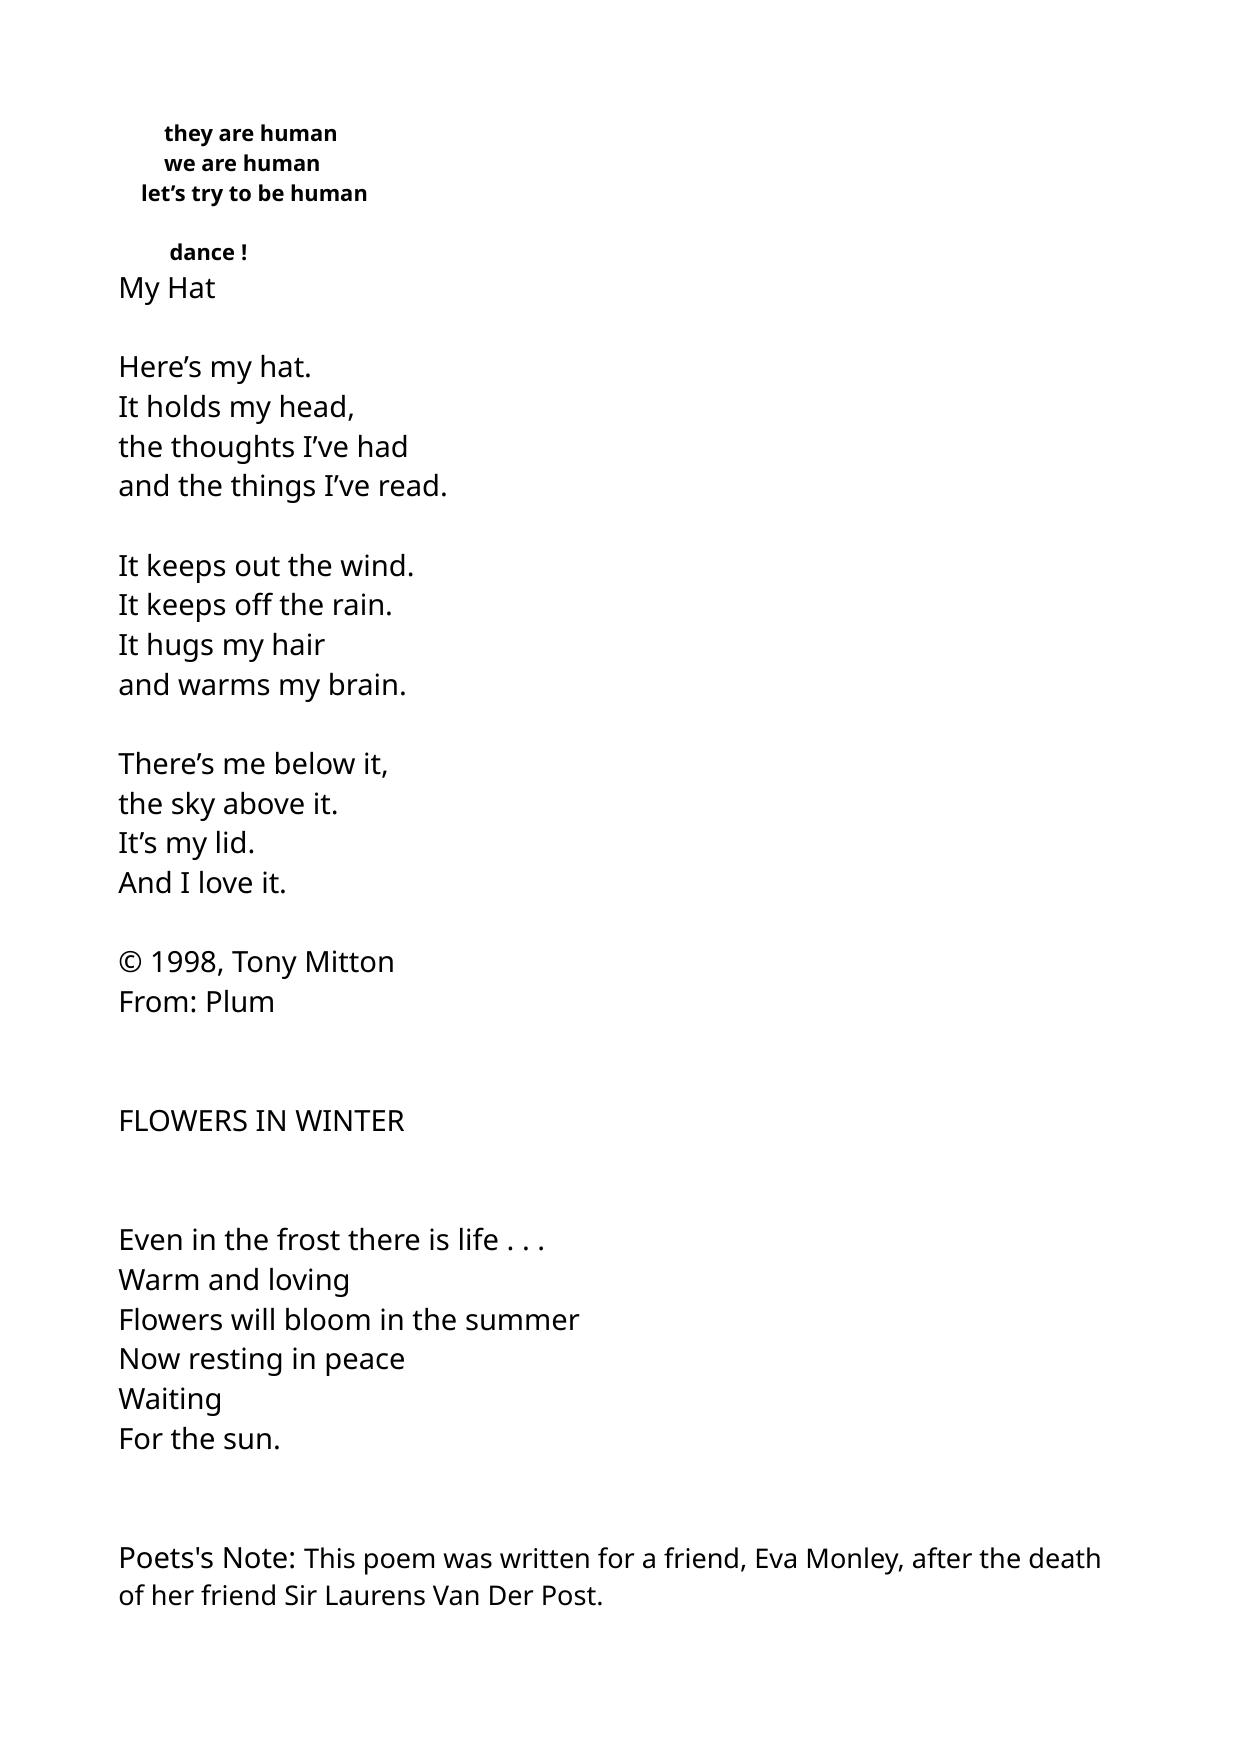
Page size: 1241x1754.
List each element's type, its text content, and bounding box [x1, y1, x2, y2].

text Poets's Note: This poem was written for a friend, Eva Monley, after the death of her friend Sir Laurens Van Der Post. [118, 1458, 1122, 1614]
text Here’s my hat. It holds my head, the thoughts I’ve had and the things I’ve read. It keeps out the wind. It keeps off the rain. It hugs my hair and warms my brain. There’s me below it, the sky above it. It’s my lid. And I love it. [118, 346, 1122, 902]
text dance ! [118, 237, 1122, 267]
text FLOWERS IN WINTER [118, 1101, 1122, 1140]
text My Hat [118, 267, 1122, 307]
text © 1998, Tony Mitton From: Plum [118, 942, 1122, 1061]
text Even in the frost there is life . . . Warm and loving Flowers will bloom in the summer Now resting in peace Waiting For the sun. [118, 1219, 1122, 1458]
text they are human we are human let’s try to be human [118, 118, 1122, 237]
